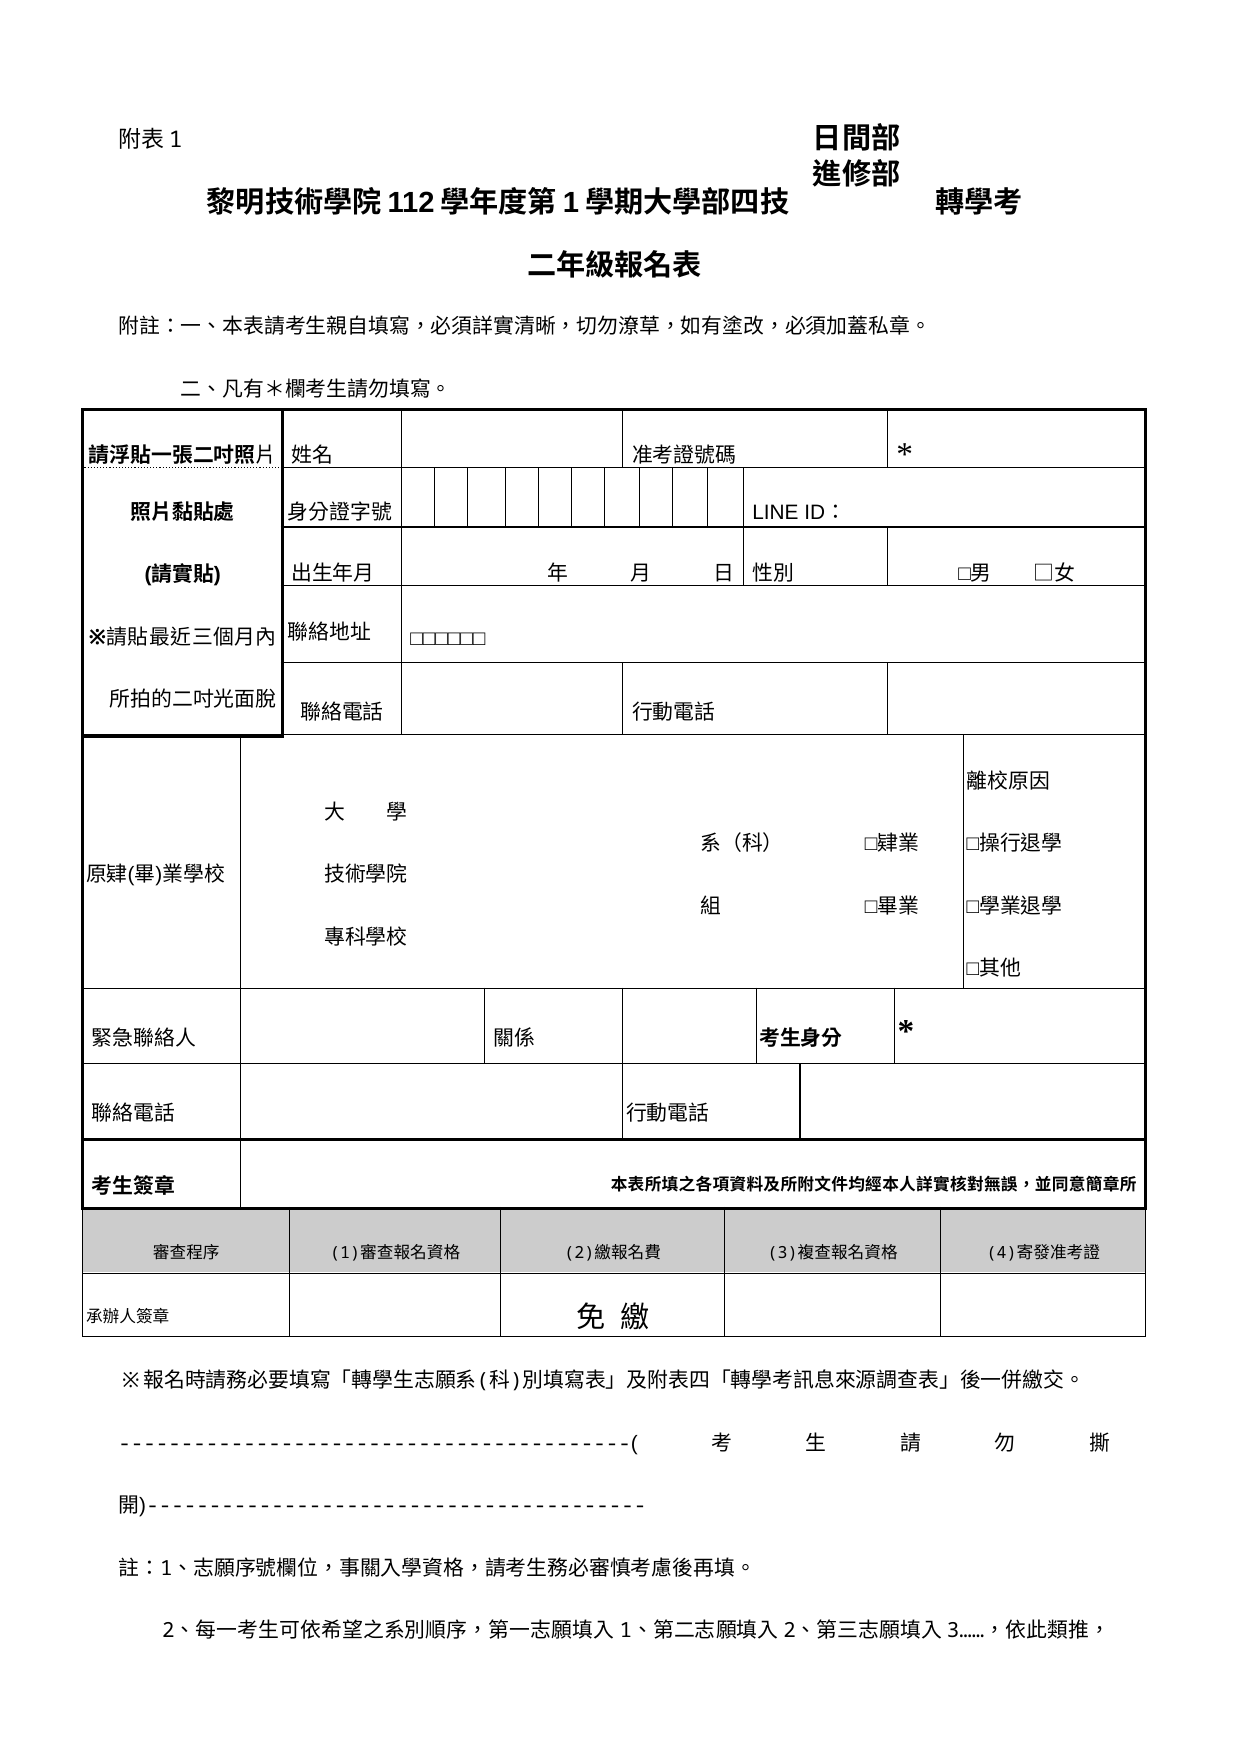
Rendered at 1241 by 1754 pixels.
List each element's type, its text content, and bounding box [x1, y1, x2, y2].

table_cell [605, 468, 639, 526]
table_cell 免 繳 [501, 1274, 724, 1336]
table_cell [708, 468, 743, 526]
table_cell 年 月 日 [402, 528, 743, 585]
table_cell [640, 468, 672, 526]
text 二年級報名表 [118, 221, 1110, 283]
table_cell 緊急聯絡人 [84, 989, 240, 1063]
table_cell (2)繳報名費 [501, 1210, 724, 1272]
table_cell 考生簽章 [84, 1141, 240, 1207]
table_cell [801, 1064, 1144, 1138]
table_header 姓名 [284, 411, 401, 467]
table_cell 性別 [744, 528, 887, 585]
text 2、每一考生可依希望之系別順序，第一志願填入1、第二志願填入2、第三志願填入3……，依此類推， [162, 1587, 1110, 1649]
table_cell 出生年月日 [284, 528, 401, 585]
table_cell LINE ID： [744, 468, 1144, 526]
table_cell □男 □女 [888, 528, 1144, 585]
table_cell [506, 468, 538, 526]
table_cell 行動電話 [623, 1064, 799, 1138]
table_cell 照片黏貼處 (請實貼) ※請貼最近三個月內所拍的二吋光面脫帽半身正面相片；本表須與准考證用同式的相片 [84, 467, 281, 734]
table_cell (4)寄發准考證 [941, 1210, 1145, 1272]
table_cell 審查程序 [83, 1210, 289, 1272]
table_cell 身分證字號 [284, 468, 401, 526]
table_cell 原肄(畢)業學校 [84, 738, 240, 987]
table_cell 行動電話 [623, 663, 887, 734]
table_cell 聯絡電話 [84, 1064, 240, 1138]
table_cell [539, 468, 571, 526]
text 附註：一、本表請考生親自填寫，必須詳實清晰，切勿潦草，如有塗改，必須加蓋私章。 [118, 283, 1110, 346]
table_cell 系（科） 組 [697, 735, 862, 987]
table_cell (1)審查報名資格 [290, 1210, 500, 1272]
table_cell [468, 468, 505, 526]
table_header 准考證號碼 [623, 411, 887, 467]
table_cell [290, 1274, 500, 1336]
text -----------------------------------------(考生請勿撕開)---------------------------------------- [118, 1399, 1110, 1524]
table_cell 大 學 技術學院 專科學校 [241, 735, 697, 987]
table_cell * □普通生□特殊生 [895, 989, 1144, 1063]
table_header 請浮貼一張二吋照片 [84, 411, 281, 467]
text ※報名時請務必要填寫「轉學生志願系(科)別填寫表」及附表四「轉學考訊息來源調查表」後一併繳交。 [118, 1337, 1110, 1399]
table_cell [941, 1274, 1145, 1336]
table_cell [402, 663, 622, 734]
table_cell □肄業 □畢業 [862, 735, 963, 987]
text 附表1 [118, 96, 1110, 158]
table_cell (3)複查報名資格 [725, 1210, 940, 1272]
table_cell 離校原因 □操行退學 □學業退學 □其他 [964, 735, 1144, 987]
table_header [402, 411, 622, 467]
table_cell [402, 468, 434, 526]
table_cell 聯絡地址 (112年9月底前) [284, 586, 401, 662]
table_cell 關係 [485, 989, 622, 1063]
table_cell [572, 468, 604, 526]
text 黎明技術學院112學年度第1學期大學部四技 轉學考 [118, 158, 1110, 221]
table_cell [673, 468, 707, 526]
table_cell [435, 468, 467, 526]
text 註：1、志願序號欄位，事關入學資格，請考生務必審慎考慮後再填。 [118, 1524, 1110, 1587]
table_cell □□□□□□ [402, 586, 1144, 662]
table_cell [241, 989, 484, 1063]
table_cell 本表所填之各項資料及所附文件均經本人詳實核對無誤，並同意簡章所有內容，若有不實，本人願接受招生委員會處置，絕無異議。 [241, 1141, 1144, 1207]
table_cell 承辦人簽章 [83, 1274, 289, 1336]
text 二、凡有＊欄考生請勿填寫。 [181, 346, 1110, 408]
table_cell 考生身分 [757, 989, 894, 1063]
table_cell [623, 989, 756, 1063]
table_cell 聯絡電話 [284, 663, 401, 734]
table_cell [725, 1274, 940, 1336]
table_header * [888, 411, 1144, 467]
table_cell [888, 663, 1144, 734]
table_cell [241, 1064, 622, 1138]
